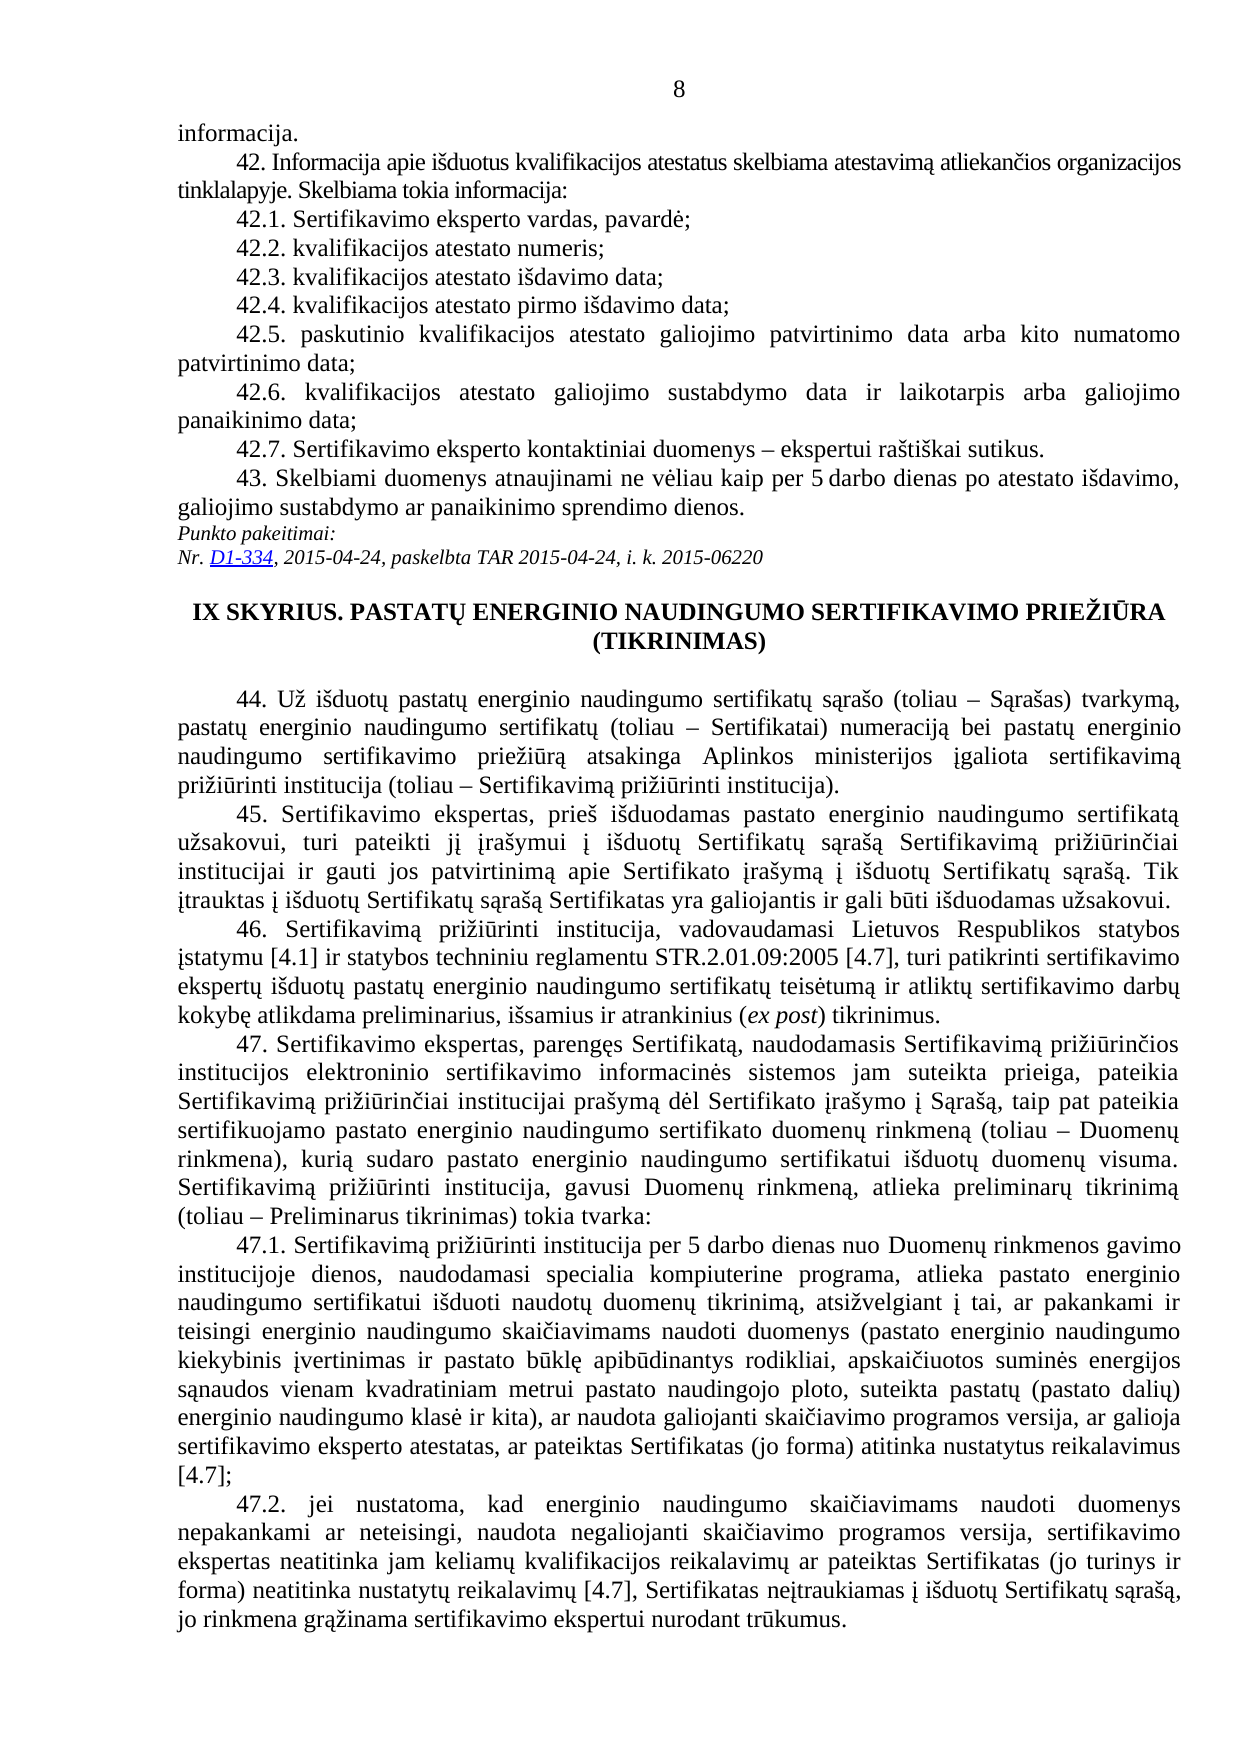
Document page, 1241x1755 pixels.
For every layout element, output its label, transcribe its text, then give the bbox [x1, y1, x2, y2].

text Punkto pakeitimai: [177, 521, 1181, 545]
text 42.6. kvalifikacijos atestato galiojimo sustabdymo data ir laikotarpis arba galiojimo panaikinimo data; [177, 377, 1181, 434]
text 42.4. kvalifikacijos atestato pirmo išdavimo data; [177, 291, 1181, 319]
text 42. Informacija apie išduotus kvalifikacijos atestatus skelbiama atestavimą atliekančios organizacijos tinklalapyje. Skelbiama tokia informacija: [177, 147, 1181, 204]
text 43. Skelbiami duomenys atnaujinami ne vėliau kaip per 5 darbo dienas po atestato išdavimo, galiojimo sustabdymo ar panaikinimo sprendimo dienos. [177, 463, 1181, 521]
text 42.7. Sertifikavimo eksperto kontaktiniai duomenys – ekspertui raštiškai sutikus. [177, 434, 1181, 463]
text 42.2. kvalifikacijos atestato numeris; [177, 233, 1181, 262]
text 45. Sertifikavimo ekspertas, prieš išduodamas pastato energinio naudingumo sertifikatą užsakovui, turi pateikti jį įrašymui į išduotų Sertifikatų sąrašą Sertifikavimą prižiūrinčiai institucijai ir gauti jos patvirtinimą apie Sertifikato įrašymą į išduotų Sertifikatų sąrašą. Tik įtrauktas į išduotų Sertifikatų sąrašą Sertifikatas yra galiojantis ir gali būti išduodamas užsakovui. [177, 799, 1181, 914]
text 47.1. Sertifikavimą prižiūrinti institucija per 5 darbo dienas nuo duomenų rinkmenos gavimo institucijoje dienos, naudodamasi specialia kompiuterine programa, atlieka pastato energinio naudingumo sertifikatui išduoti naudotų duomenų tikrinimą, atsižvelgiant į tai, ar pakankami ir teisingi energinio naudingumo skaičiavimams naudoti duomenys (pastato energinio naudingumo kiekybinis įvertinimas ir pastato būklę apibūdinantys rodikliai, apskaičiuotos suminės energijos sąnaudos vienam kvadratiniam metrui pastato naudingojo ploto, suteikta pastatų (pastato dalių) energinio naudingumo klasė ir kita), ar naudota galiojanti skaičiavimo programos versija, ar galioja sertifikavimo eksperto atestatas, ar pateiktas Sertifikatas (jo forma) atitinka nustatytus reikalavimus [4.7]; [177, 1230, 1181, 1489]
text informacija. [177, 118, 1181, 147]
text 47.2. jei nustatoma, kad energinio naudingumo skaičiavimams naudoti duomenys nepakankami ar neteisingi, naudota negaliojanti skaičiavimo programos versija, sertifikavimo ekspertas neatitinka jam keliamų kvalifikacijos reikalavimų ar pateiktas Sertifikatas (jo turinys ir forma) neatitinka nustatytų reikalavimų [4.7], Sertifikatas neįtraukiamas į išduotų Sertifikatų sąrašą, jo rinkmena grąžinama sertifikavimo ekspertui nurodant trūkumus. [177, 1489, 1181, 1632]
text 44. Už išduotų pastatų energinio naudingumo sertifikatų sąrašo (toliau – Sąrašas) tvarkymą, pastatų energinio naudingumo sertifikatų (toliau – Sertifikatai) numeraciją bei pastatų energinio naudingumo sertifikavimo priežiūrą atsakinga Aplinkos ministerijos įgaliota sertifikavimą prižiūrinti institucija (toliau – Sertifikavimą prižiūrinti institucija). [177, 684, 1181, 799]
text 42.5. paskutinio kvalifikacijos atestato galiojimo patvirtinimo data arba kito numatomo patvirtinimo data; [177, 319, 1181, 377]
text 42.3. kvalifikacijos atestato išdavimo data; [177, 262, 1181, 291]
text 42.1. Sertifikavimo eksperto vardas, pavardė; [177, 204, 1181, 233]
text 47. Sertifikavimo ekspertas, parengęs Sertifikatą, naudodamasis Sertifikavimą prižiūrinčios institucijos elektroninio sertifikavimo informacinės sistemos jam suteikta prieiga, pateikia Sertifikavimą prižiūrinčiai institucijai prašymą dėl Sertifikato įrašymo į Sąrašą, taip pat pateikia sertifikuojamo pastato energinio naudingumo sertifikato duomenų rinkmeną (toliau – Duomenų rinkmena), kurią sudaro pastato energinio naudingumo sertifikatui išduotų duomenų visuma. Sertifikavimą prižiūrinti institucija, gavusi Duomenų rinkmeną, atlieka preliminarų tikrinimą (toliau – Preliminarus tikrinimas) tokia tvarka: [177, 1029, 1181, 1230]
text Nr. D1-334, 2015-04-24, paskelbta TAR 2015-04-24, i. k. 2015-06220 [177, 545, 1181, 569]
text 46. Sertifikavimą prižiūrinti institucija, vadovaudamasi Lietuvos Respublikos statybos įstatymu [4.1] ir statybos techniniu reglamentu STR.2.01.09:2005 [4.7], turi patikrinti sertifikavimo ekspertų išduotų pastatų energinio naudingumo sertifikatų teisėtumą ir atliktų sertifikavimo darbų kokybę atlikdama preliminarius, išsamius ir atrankinius (ex post) tikrinimus. [177, 914, 1181, 1029]
text IX SKYRIUS. PASTATŲ ENERGINIO NAUDINGUMO SERTIFIKAVIMO PRIEŽIŪRa (Tikrinimas) [177, 597, 1181, 655]
